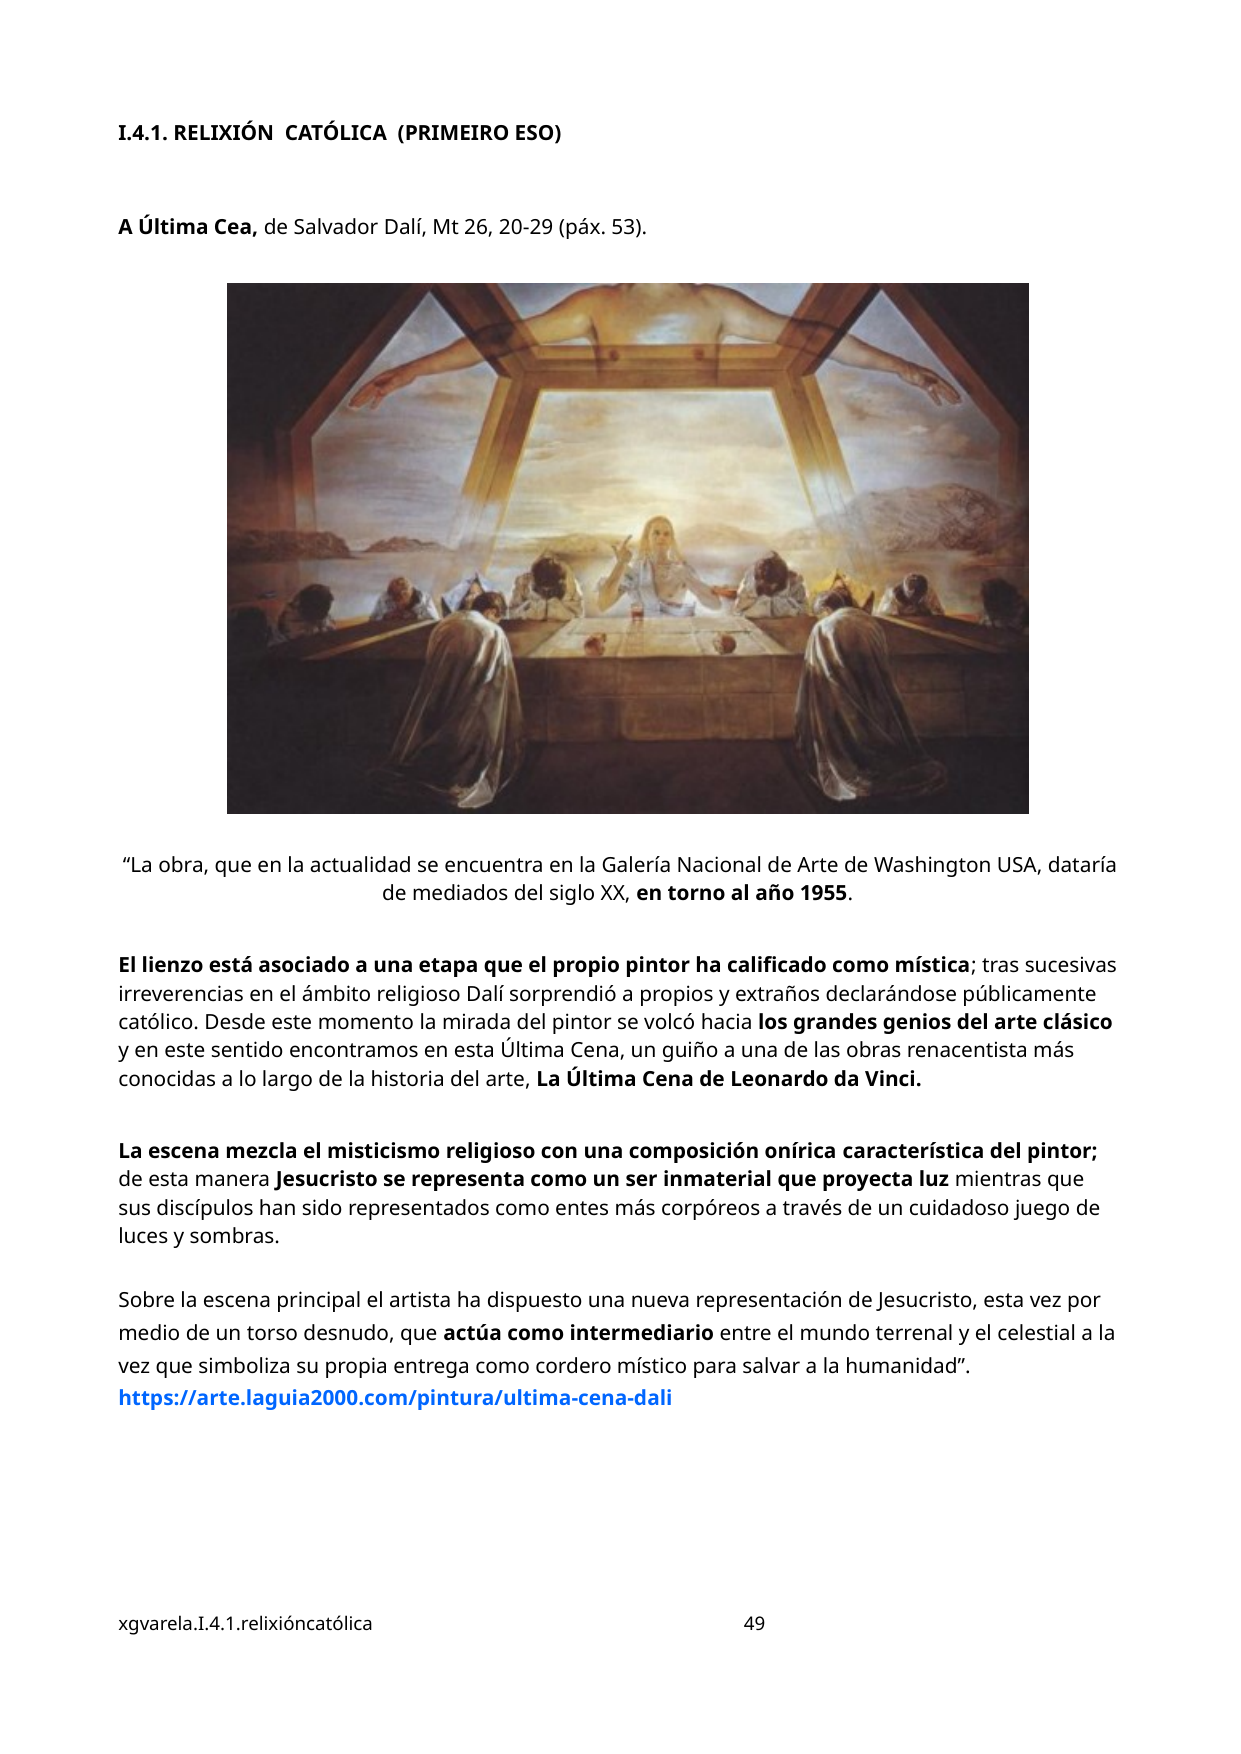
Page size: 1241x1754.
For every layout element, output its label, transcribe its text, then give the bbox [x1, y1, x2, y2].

text A Última Cea, de Salvador Dalí, Mt 26, 20-29 (páx. 53). [118, 212, 1122, 240]
text Sobre la escena principal el artista ha dispuesto una nueva representación de Jesucristo, esta vez por medio de un torso desnudo, que actúa como intermediario entre el mundo terrenal y el celestial a la vez que simboliza su propia entrega como cordero místico para salvar a la humanidad”. https://arte.laguia2000.com/pintura/ultima-cena-dali [118, 1286, 1122, 1412]
text “La obra, que en la actualidad se encuentra en la Galería Nacional de Arte de Washington USA, dataría de mediados del siglo XX, en torno al año 1955. [118, 850, 1122, 907]
text La escena mezcla el misticismo religioso con una composición onírica característica del pintor; de esta manera Jesucristo se representa como un ser inmaterial que proyecta luz mientras que sus discípulos han sido representados como entes más corpóreos a través de un cuidadoso juego de luces y sombras. [118, 1136, 1122, 1250]
text El lienzo está asociado a una etapa que el propio pintor ha calificado como mística; tras sucesivas irreverencias en el ámbito religioso Dalí sorprendió a propios y extraños declarándose públicamente católico. Desde este momento la mirada del pintor se volcó hacia los grandes genios del arte clásico y en este sentido encontramos en esta Última Cena, un guiño a una de las obras renacentista más conocidas a lo largo de la historia del arte, La Última Cena de Leonardo da Vinci. [118, 950, 1122, 1092]
picture [227, 283, 1029, 814]
